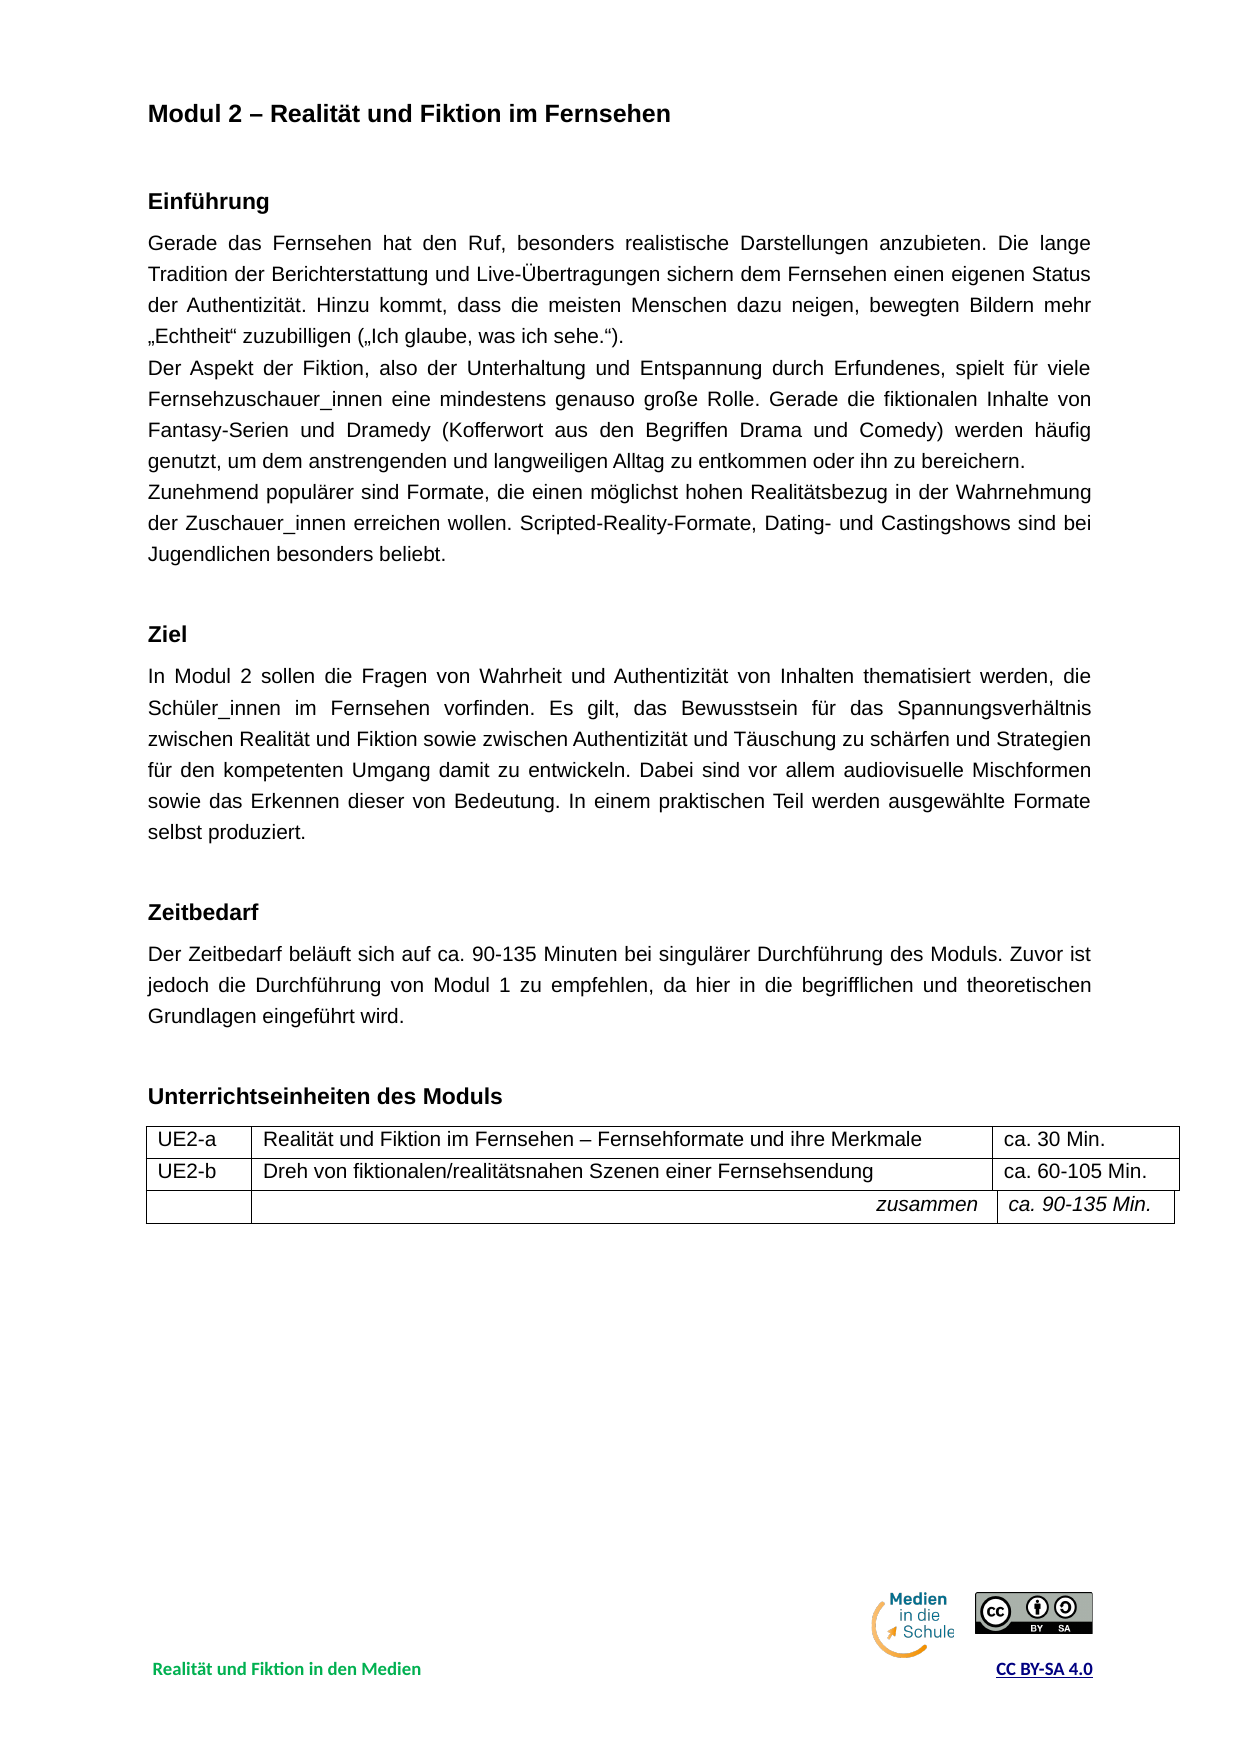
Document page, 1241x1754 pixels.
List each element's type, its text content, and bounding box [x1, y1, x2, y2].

table_header Realität und Fiktion im Fernsehen – Fernsehformate und ihre Merkmale [252, 1127, 992, 1158]
text Zunehmend populärer sind Formate, die einen möglichst hohen Realitätsbezug in der Wahrnehmung der Zuschauer_innen erreichen wollen. Scripted-Reality-Formate, Dating- und Castingshows sind bei Jugendlichen besonders beliebt. [148, 480, 1093, 566]
table_header ca. 30 Min. [993, 1127, 1179, 1158]
table_cell UE2-b [147, 1159, 251, 1190]
text Gerade das Fernsehen hat den Ruf, besonders realistische Darstellungen anzubieten. Die lange Tradition der Berichterstattung und Live-Übertragungen sichern dem Fernsehen einen eigenen Status der Authentizität. Hinzu kommt, dass die meisten Menschen dazu neigen, bewegten Bildern mehr „Echtheit“ zuzubilligen („Ich glaube, was ich sehe.“). [148, 231, 1093, 348]
text Der Zeitbedarf beläuft sich auf ca. 90-135 Minuten bei singulärer Durchführung des Moduls. Zuvor ist jedoch die Durchführung von Modul 1 zu empfehlen, da hier in die begrifflichen und theoretischen Grundlagen eingeführt wird. [148, 942, 1093, 1028]
table_cell [1175, 1191, 1179, 1222]
table_cell Dreh von fiktionalen/realitätsnahen Szenen einer Fernsehsendung [252, 1159, 992, 1190]
subtitle Ziel [148, 621, 1093, 648]
table_cell ca. 60-105 Min. [993, 1159, 1179, 1190]
table_cell zusammen [252, 1191, 997, 1222]
subtitle Zeitbedarf [148, 899, 1093, 925]
subtitle Modul 2 – Realität und Fiktion im Fernsehen [148, 99, 1093, 127]
text In Modul 2 sollen die Fragen von Wahrheit und Authentizität von Inhalten thematisiert werden, die Schüler_innen im Fernsehen vorfinden. Es gilt, das Bewusstsein für das Spannungsverhältnis zwischen Realität und Fiktion sowie zwischen Authentizität und Täuschung zu schärfen und Strategien für den kompetenten Umgang damit zu entwickeln. Dabei sind vor allem audiovisuelle Mischformen sowie das Erkennen dieser von Bedeutung. In einem praktischen Teil werden ausgewählte Formate selbst produziert. [148, 664, 1093, 844]
text Der Aspekt der Fiktion, also der Unterhaltung und Entspannung durch Erfundenes, spielt für viele Fernsehzuschauer_innen eine mindestens genauso große Rolle. Gerade die fiktionalen Inhalte von Fantasy-Serien und Dramedy (Kofferwort aus den Begriffen Drama und Comedy) werden häufig genutzt, um dem anstrengenden und langweiligen Alltag zu entkommen oder ihn zu bereichern. [148, 355, 1093, 473]
table_header UE2-a [147, 1127, 251, 1158]
subtitle Unterrichtseinheiten des Moduls [148, 1083, 1093, 1109]
subtitle Einführung [148, 188, 1093, 214]
table_cell ca. 90-135 Min. [998, 1191, 1174, 1222]
table_cell [147, 1191, 251, 1222]
